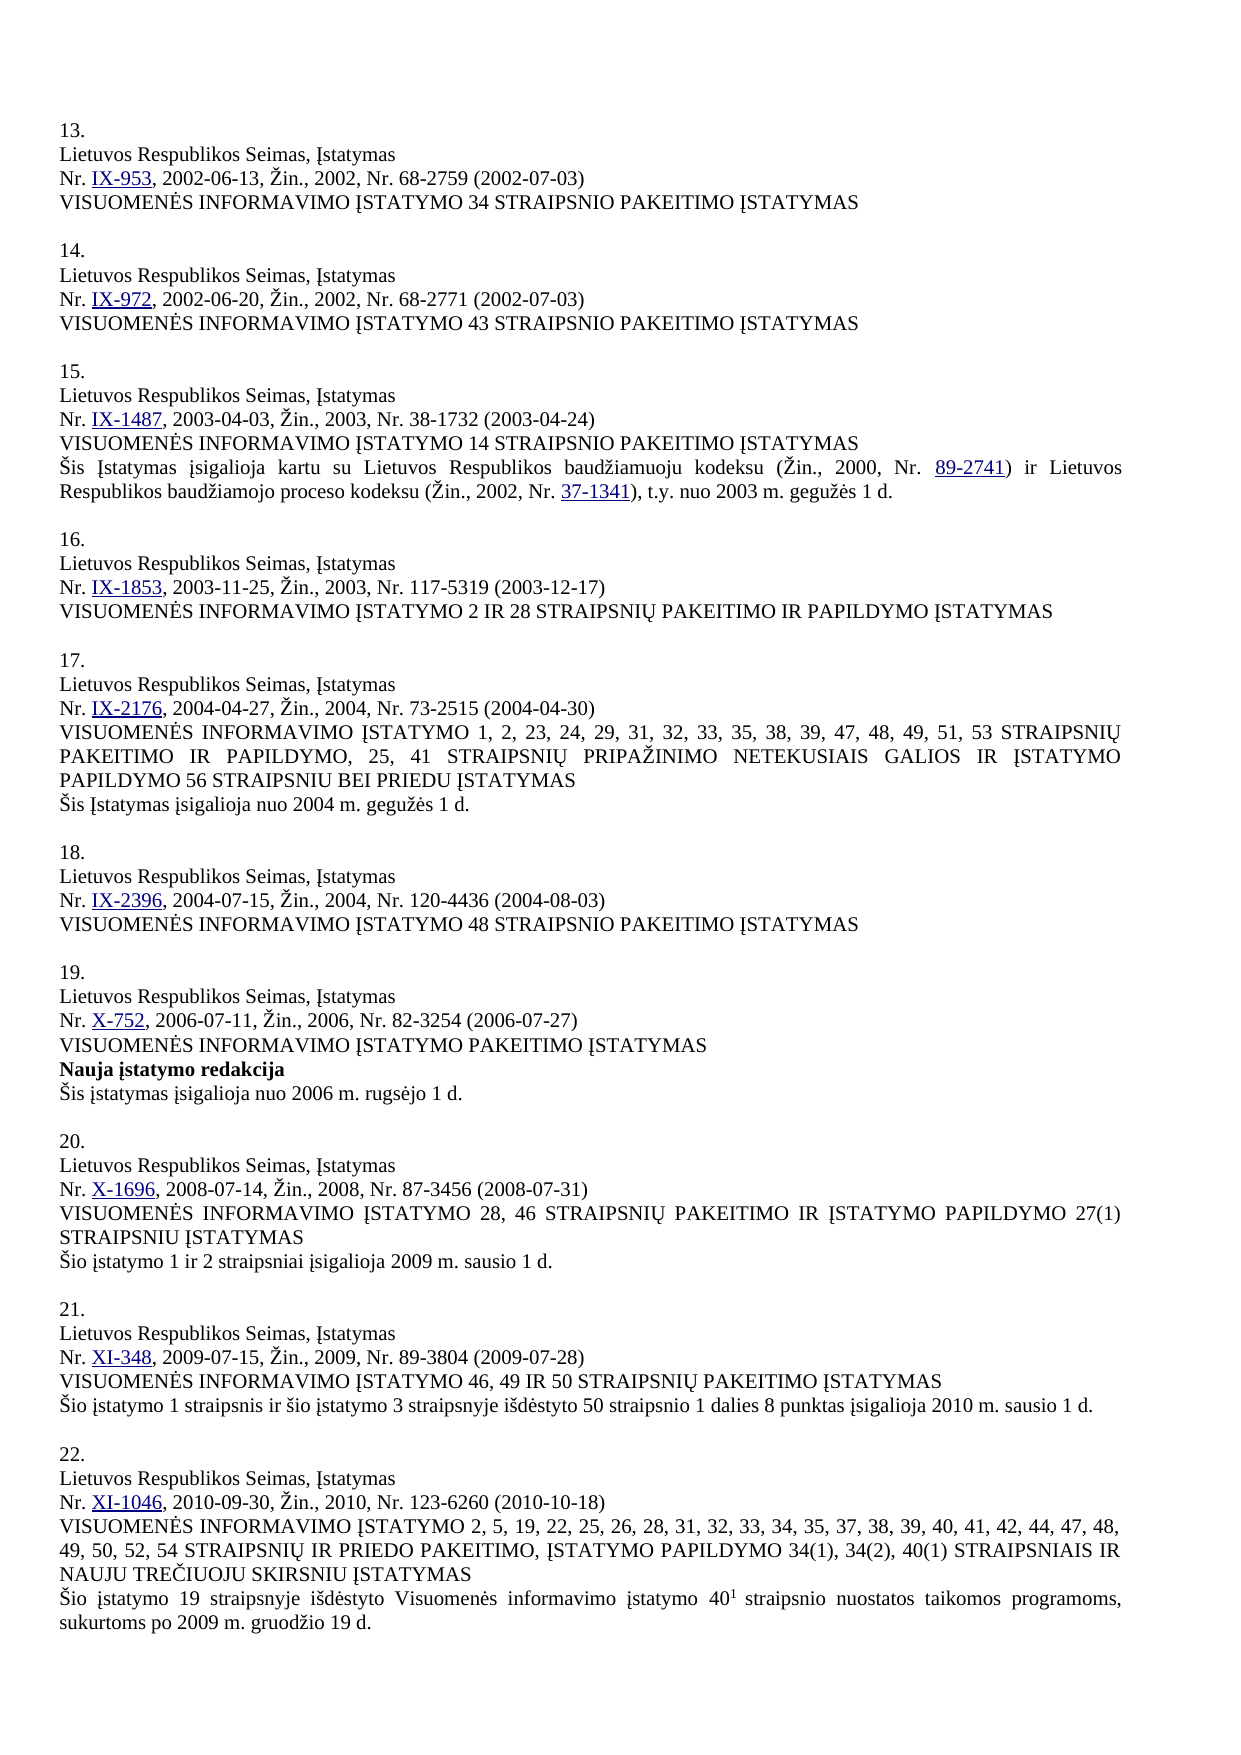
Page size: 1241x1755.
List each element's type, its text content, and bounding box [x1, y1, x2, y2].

text 18. [59, 840, 1122, 864]
text Šis Įstatymas įsigalioja kartu su Lietuvos Respublikos baudžiamuoju kodeksu (Žin., 2000, Nr. 89-2741) ir Lietuvos Respublikos baudžiamojo proceso kodeksu (Žin., 2002, Nr. 37-1341), t.y. nuo 2003 m. gegužės 1 d. [59, 455, 1122, 503]
text Šio įstatymo 1 ir 2 straipsniai įsigalioja 2009 m. sausio 1 d. [59, 1249, 1122, 1273]
text VISUOMENĖS INFORMAVIMO ĮSTATYMO 28, 46 STRAIPSNIŲ PAKEITIMO IR ĮSTATYMO PAPILDYMO 27(1) STRAIPSNIU ĮSTATYMAS [59, 1201, 1122, 1249]
text 16. [59, 527, 1122, 551]
text VISUOMENĖS INFORMAVIMO ĮSTATYMO 34 STRAIPSNIO PAKEITIMO ĮSTATYMAS [59, 190, 1122, 214]
text Nr. IX-953, 2002-06-13, Žin., 2002, Nr. 68-2759 (2002-07-03) [59, 166, 1122, 190]
text Šis Įstatymas įsigalioja nuo 2004 m. gegužės 1 d. [59, 792, 1122, 816]
text VISUOMENĖS INFORMAVIMO ĮSTATYMO PAKEITIMO ĮSTATYMAS [59, 1032, 1122, 1057]
text Lietuvos Respublikos Seimas, Įstatymas [59, 383, 1122, 407]
text VISUOMENĖS INFORMAVIMO ĮSTATYMO 14 STRAIPSNIO PAKEITIMO ĮSTATYMAS [59, 431, 1122, 455]
text Lietuvos Respublikos Seimas, Įstatymas [59, 1466, 1122, 1490]
text Šis įstatymas įsigalioja nuo 2006 m. rugsėjo 1 d. [59, 1081, 1122, 1105]
text VISUOMENĖS INFORMAVIMO ĮSTATYMO 43 STRAIPSNIO PAKEITIMO ĮSTATYMAS [59, 311, 1122, 335]
text 13. [59, 118, 1122, 142]
text Lietuvos Respublikos Seimas, Įstatymas [59, 1321, 1122, 1345]
text Šio įstatymo 19 straipsnyje išdėstyto Visuomenės informavimo įstatymo 401 straipsnio nuostatos taikomos programoms, sukurtoms po 2009 m. gruodžio 19 d. [59, 1586, 1122, 1634]
text 15. [59, 359, 1122, 383]
text VISUOMENĖS INFORMAVIMO ĮSTATYMO 1, 2, 23, 24, 29, 31, 32, 33, 35, 38, 39, 47, 48, 49, 51, 53 STRAIPSNIŲ PAKEITIMO IR PAPILDYMO, 25, 41 STRAIPSNIŲ PRIPAŽINIMO NETEKUSIAIS GALIOS IR ĮSTATYMO PAPILDYMO 56 STRAIPSNIU BEI PRIEDU ĮSTATYMAS [59, 720, 1122, 792]
text Nr. IX-2176, 2004-04-27, Žin., 2004, Nr. 73-2515 (2004-04-30) [59, 696, 1122, 720]
text Lietuvos Respublikos Seimas, Įstatymas [59, 551, 1122, 575]
text 17. [59, 647, 1122, 672]
text 20. [59, 1129, 1122, 1153]
text Lietuvos Respublikos Seimas, Įstatymas [59, 864, 1122, 888]
text Nr. IX-2396, 2004-07-15, Žin., 2004, Nr. 120-4436 (2004-08-03) [59, 888, 1122, 912]
text VISUOMENĖS INFORMAVIMO ĮSTATYMO 46, 49 IR 50 STRAIPSNIŲ PAKEITIMO ĮSTATYMAS [59, 1369, 1122, 1393]
text Nr. X-752, 2006-07-11, Žin., 2006, Nr. 82-3254 (2006-07-27) [59, 1008, 1122, 1032]
text 21. [59, 1297, 1122, 1321]
text Nr. IX-1853, 2003-11-25, Žin., 2003, Nr. 117-5319 (2003-12-17) [59, 575, 1122, 599]
text Nr. IX-972, 2002-06-20, Žin., 2002, Nr. 68-2771 (2002-07-03) [59, 287, 1122, 311]
text 22. [59, 1442, 1122, 1466]
text Nauja įstatymo redakcija [59, 1057, 1122, 1081]
text 14. [59, 238, 1122, 262]
text 19. [59, 960, 1122, 984]
text Nr. XI-348, 2009-07-15, Žin., 2009, Nr. 89-3804 (2009-07-28) [59, 1345, 1122, 1369]
text Lietuvos Respublikos Seimas, Įstatymas [59, 1153, 1122, 1177]
text Šio įstatymo 1 straipsnis ir šio įstatymo 3 straipsnyje išdėstyto 50 straipsnio 1 dalies 8 punktas įsigalioja 2010 m. sausio 1 d. [59, 1393, 1122, 1417]
text Lietuvos Respublikos Seimas, Įstatymas [59, 672, 1122, 696]
text Lietuvos Respublikos Seimas, Įstatymas [59, 262, 1122, 287]
text Lietuvos Respublikos Seimas, Įstatymas [59, 142, 1122, 166]
text Nr. X-1696, 2008-07-14, Žin., 2008, Nr. 87-3456 (2008-07-31) [59, 1177, 1122, 1201]
text VISUOMENĖS INFORMAVIMO ĮSTATYMO 2 IR 28 STRAIPSNIŲ PAKEITIMO IR PAPILDYMO ĮSTATYMAS [59, 599, 1122, 623]
text Nr. IX-1487, 2003-04-03, Žin., 2003, Nr. 38-1732 (2003-04-24) [59, 407, 1122, 431]
text Lietuvos Respublikos Seimas, Įstatymas [59, 984, 1122, 1008]
text VISUOMENĖS INFORMAVIMO ĮSTATYMO 48 STRAIPSNIO PAKEITIMO ĮSTATYMAS [59, 912, 1122, 936]
text VISUOMENĖS INFORMAVIMO ĮSTATYMO 2, 5, 19, 22, 25, 26, 28, 31, 32, 33, 34, 35, 37, 38, 39, 40, 41, 42, 44, 47, 48, 49, 50, 52, 54 STRAIPSNIŲ IR PRIEDO PAKEITIMO, ĮSTATYMO PAPILDYMO 34(1), 34(2), 40(1) STRAIPSNIAIS IR NAUJU TREČIUOJU SKIRSNIU ĮSTATYMAS [59, 1514, 1122, 1586]
text Nr. XI-1046, 2010-09-30, Žin., 2010, Nr. 123-6260 (2010-10-18) [59, 1490, 1122, 1514]
